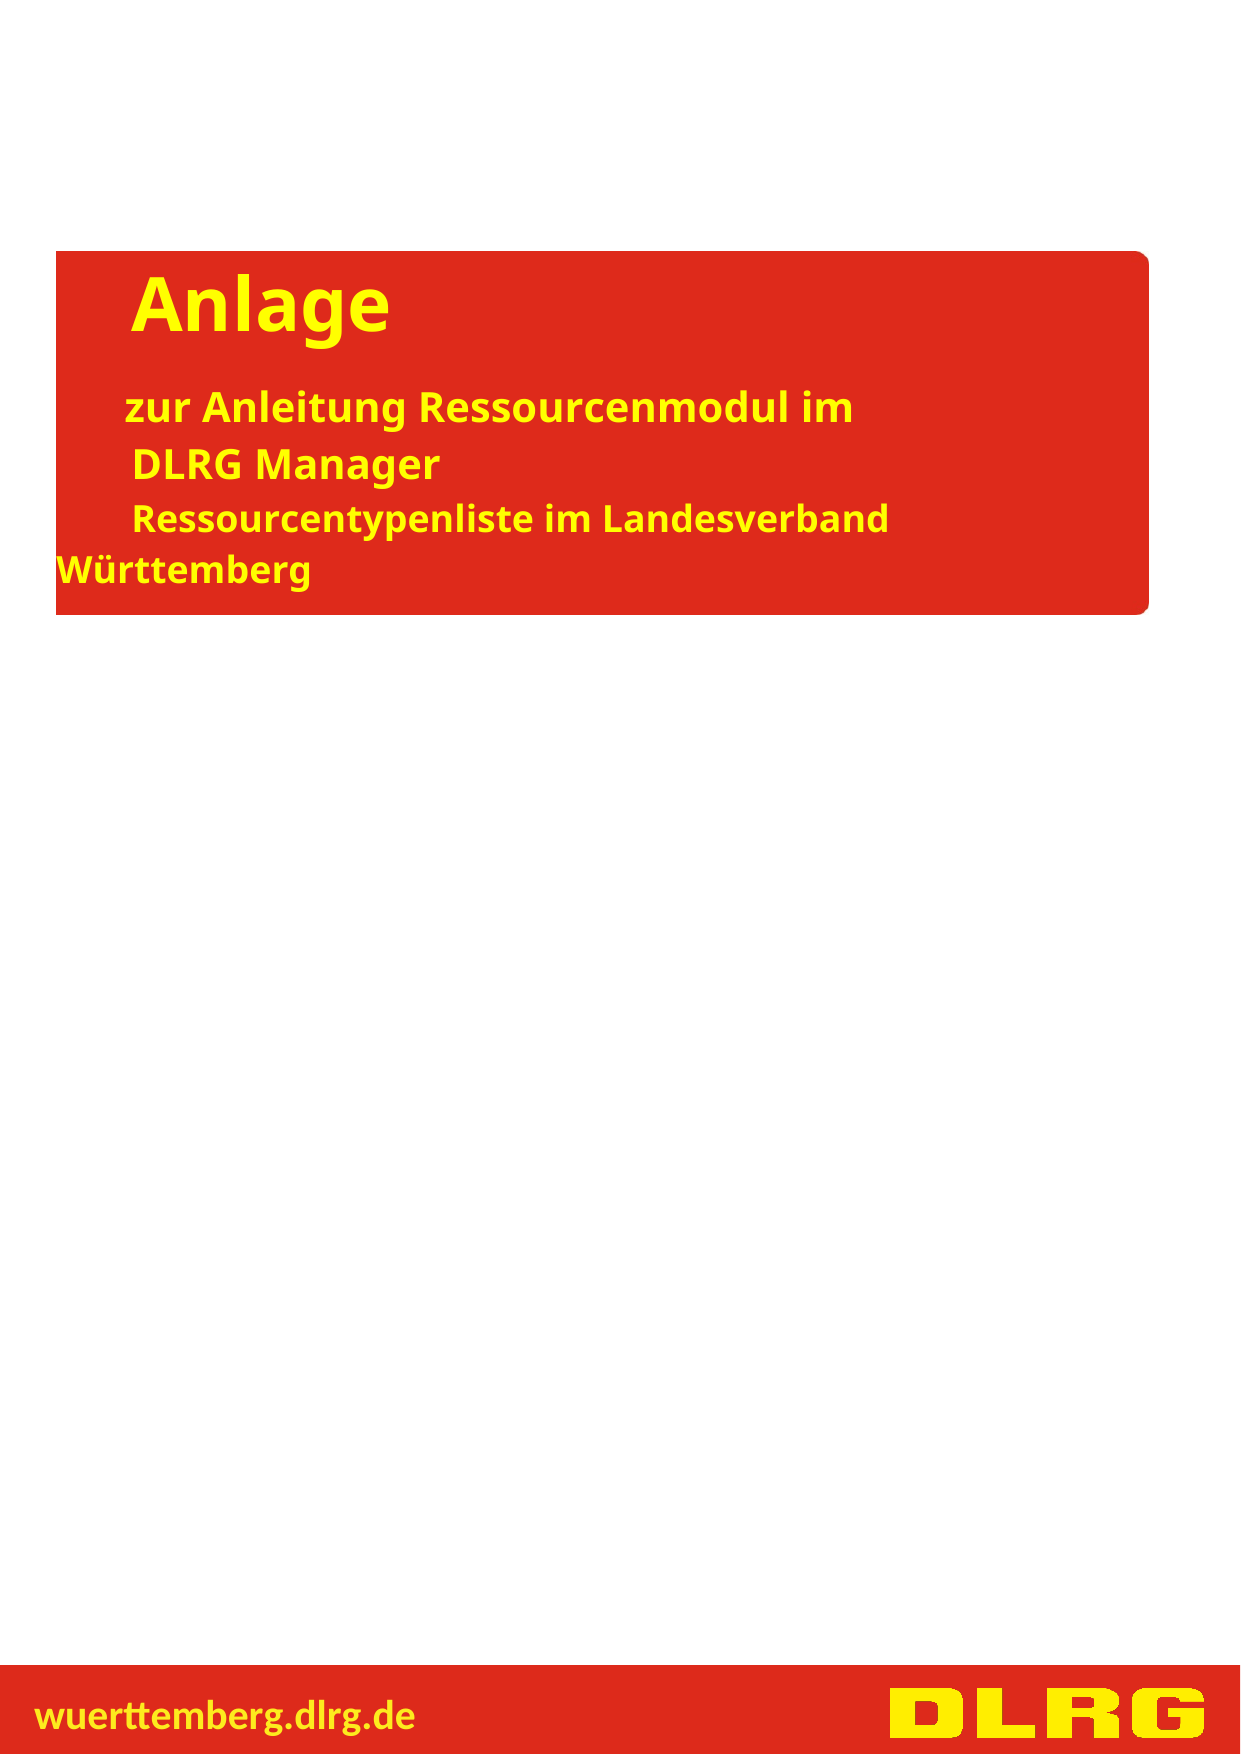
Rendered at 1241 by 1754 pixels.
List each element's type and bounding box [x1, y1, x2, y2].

picture [56, 251, 1149, 615]
picture [0, 1665, 1241, 1754]
